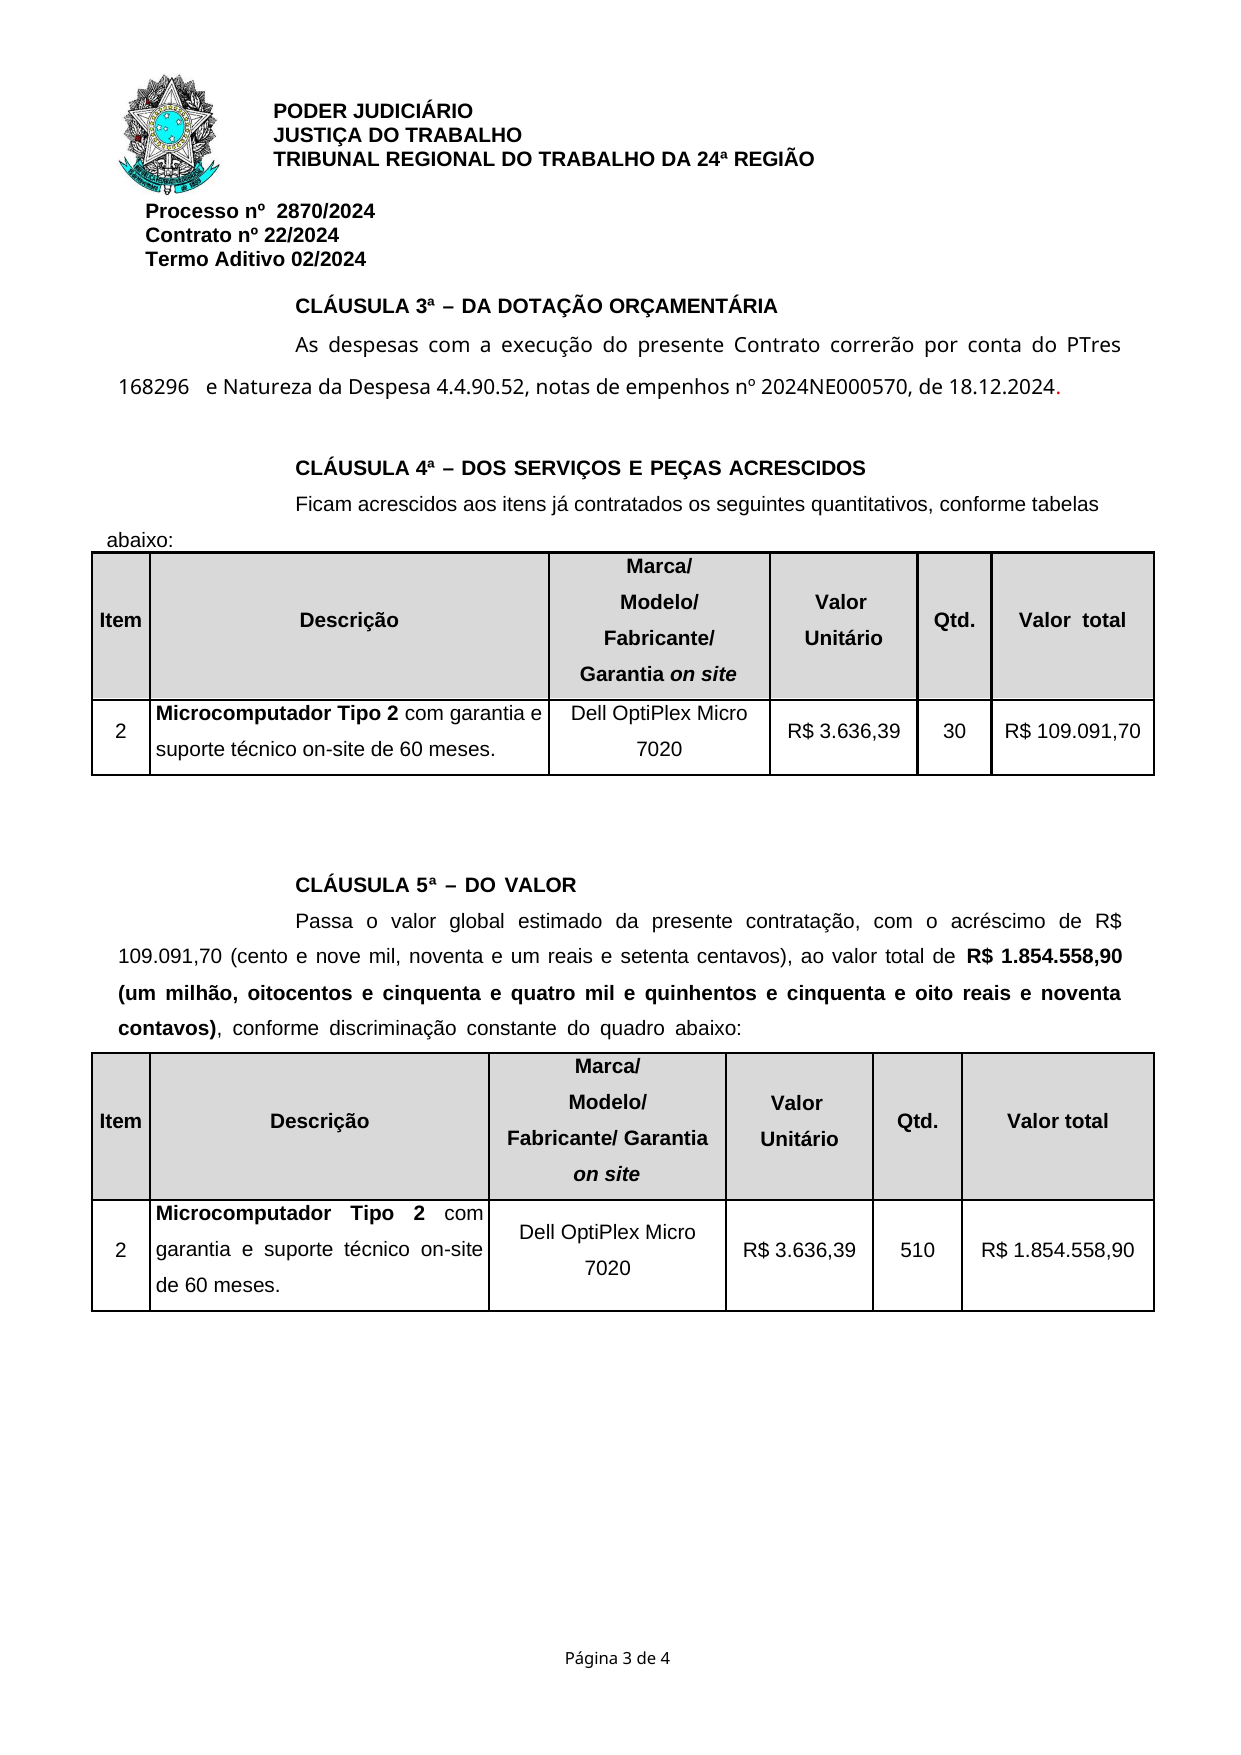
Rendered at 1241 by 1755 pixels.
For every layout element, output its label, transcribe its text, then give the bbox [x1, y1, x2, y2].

subtitle CLÁUSULA 5ª – DO VALOR [295, 872, 1238, 896]
text Ficam acrescidos aos itens já contratados os seguintes quantitativos, conforme tabelas [295, 491, 1238, 515]
table_cell 510 [874, 1201, 961, 1310]
text abaixo: [106, 527, 1238, 551]
text As despesas com a execução do presente Contrato correrão por conta do PTres 168296 e Natureza da Despesa 4.4.90.52, notas de empenhos nº 2024NE000570, de 18.12.2024. [118, 330, 1122, 401]
subtitle CLÁUSULA 4ª – DOS SERVIÇOS E PEÇAS ACRESCIDOS [295, 455, 1238, 479]
table_cell 2 [93, 701, 149, 773]
table_header Valor Unitário [771, 554, 916, 698]
table_cell 2 [93, 1201, 149, 1310]
subtitle CLÁUSULA 3ª – DA DOTAÇÃO ORÇAMENTÁRIA [295, 294, 1238, 318]
table_cell R$ 109.091,70 [993, 701, 1153, 773]
table_cell R$ 1.854.558,90 [963, 1201, 1153, 1310]
table_header Valor total [993, 554, 1153, 698]
table_header Descrição [151, 1054, 488, 1199]
table_header Valor total [963, 1054, 1153, 1199]
table_cell Dell OptiPlex Micro 7020 [550, 701, 769, 773]
table_cell Dell OptiPlex Micro 7020 [490, 1201, 725, 1310]
text Passa o valor global estimado da presente contratação, com o acréscimo de R$ 109.091,70 (cento e nove mil, noventa e um reais e setenta centavos), ao valor total de R$ 1.854.558,90 (um milhão, oitocentos e cinquenta e quatro mil e quinhentos e cinquenta e oito reais e noventa contavos), conforme discriminação constante do quadro abaixo: [118, 908, 1123, 1040]
table_cell Microcomputador Tipo 2 com garantia e suporte técnico on-site de 60 meses. [151, 701, 548, 773]
table_header Descrição [151, 554, 548, 698]
table_header Item [93, 1054, 149, 1199]
table_cell 30 [919, 701, 990, 773]
table_header Valor Unitário [727, 1054, 872, 1199]
table_cell R$ 3.636,39 [771, 701, 916, 773]
table_header Qtd. [874, 1054, 961, 1199]
table_header Marca/ Modelo/ Fabricante/ Garantia on site [490, 1054, 725, 1199]
table_cell Microcomputador Tipo 2 com garantia e suporte técnico on-site de 60 meses. [151, 1201, 488, 1310]
table_header Item [93, 554, 149, 698]
table_cell R$ 3.636,39 [727, 1201, 872, 1310]
table_header Qtd. [919, 554, 990, 698]
table_header Marca/ Modelo/ Fabricante/ Garantia on site [550, 554, 769, 698]
